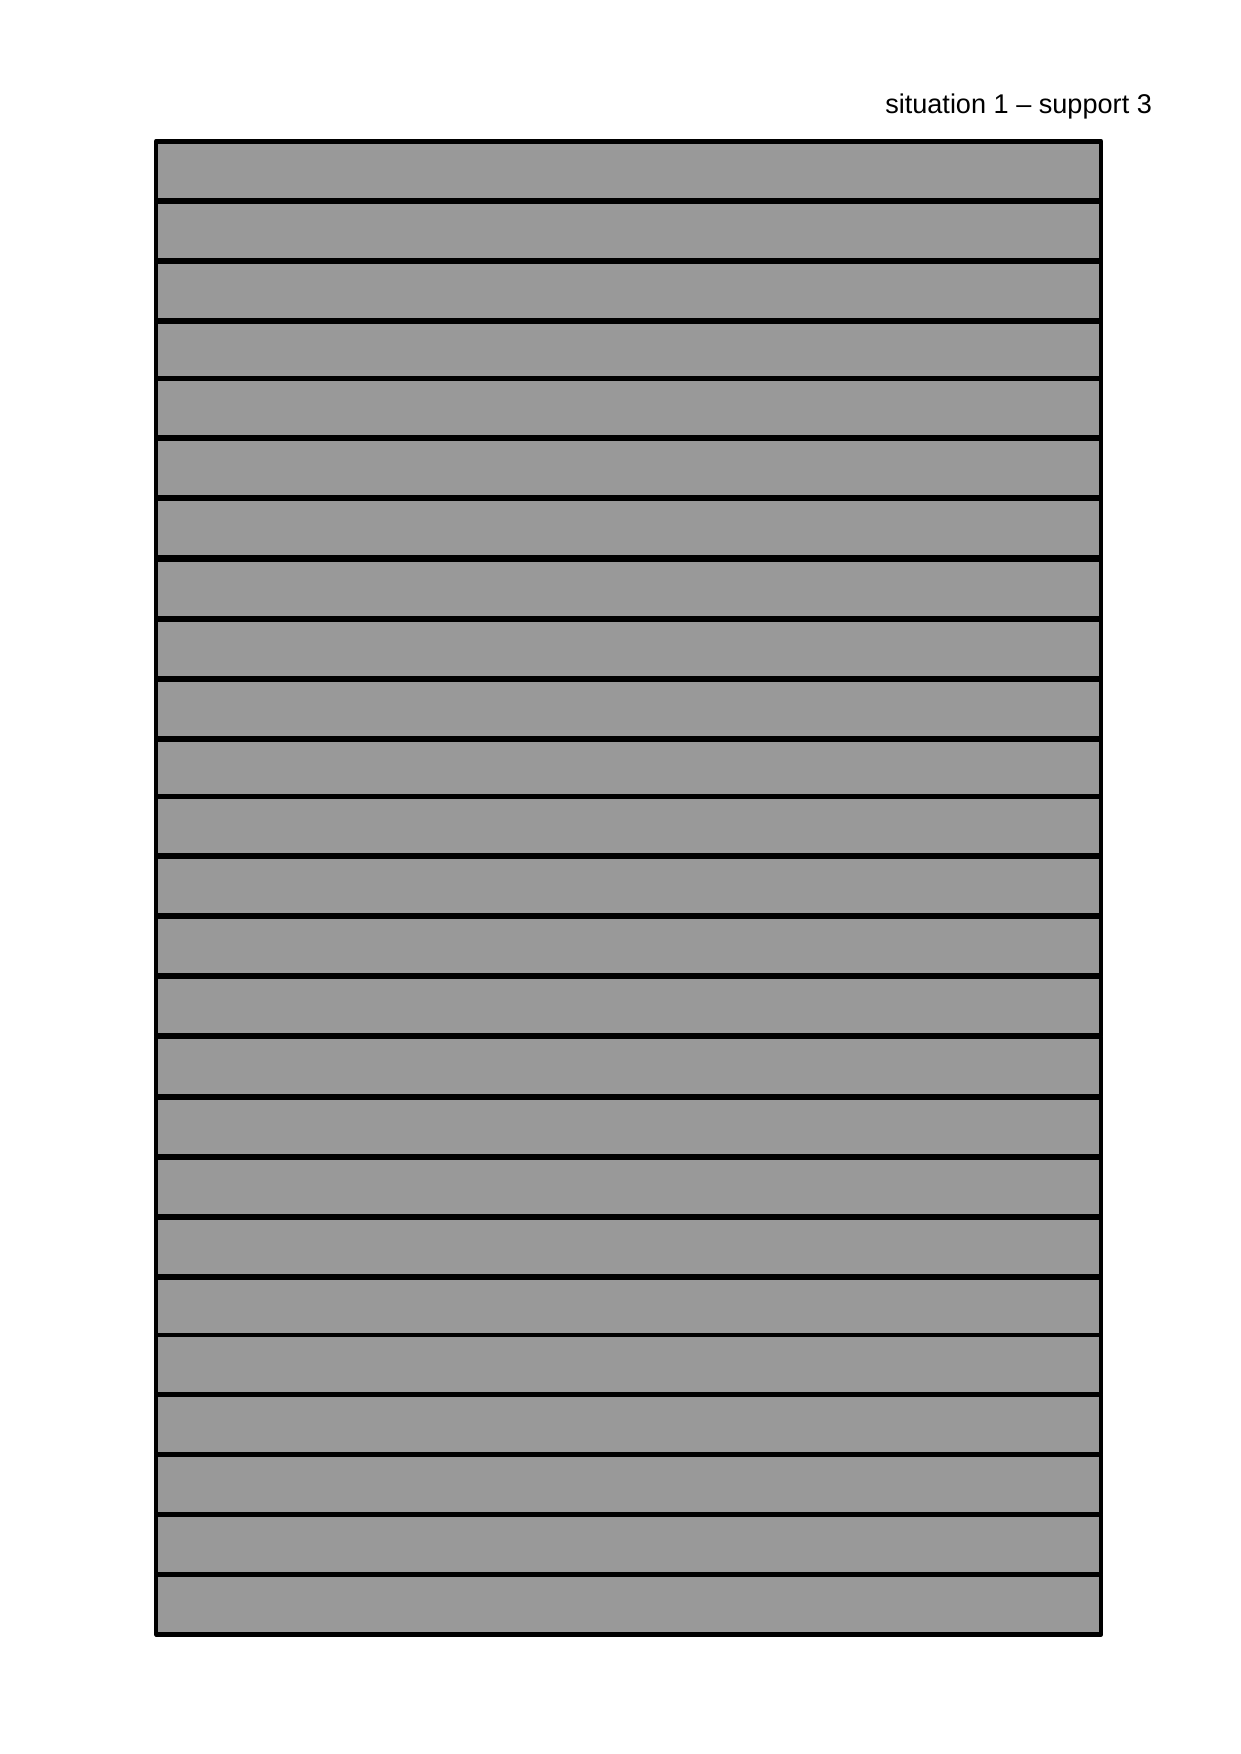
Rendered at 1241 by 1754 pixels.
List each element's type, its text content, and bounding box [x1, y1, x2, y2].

text situation 1 – support 3 [88, 88, 1152, 120]
